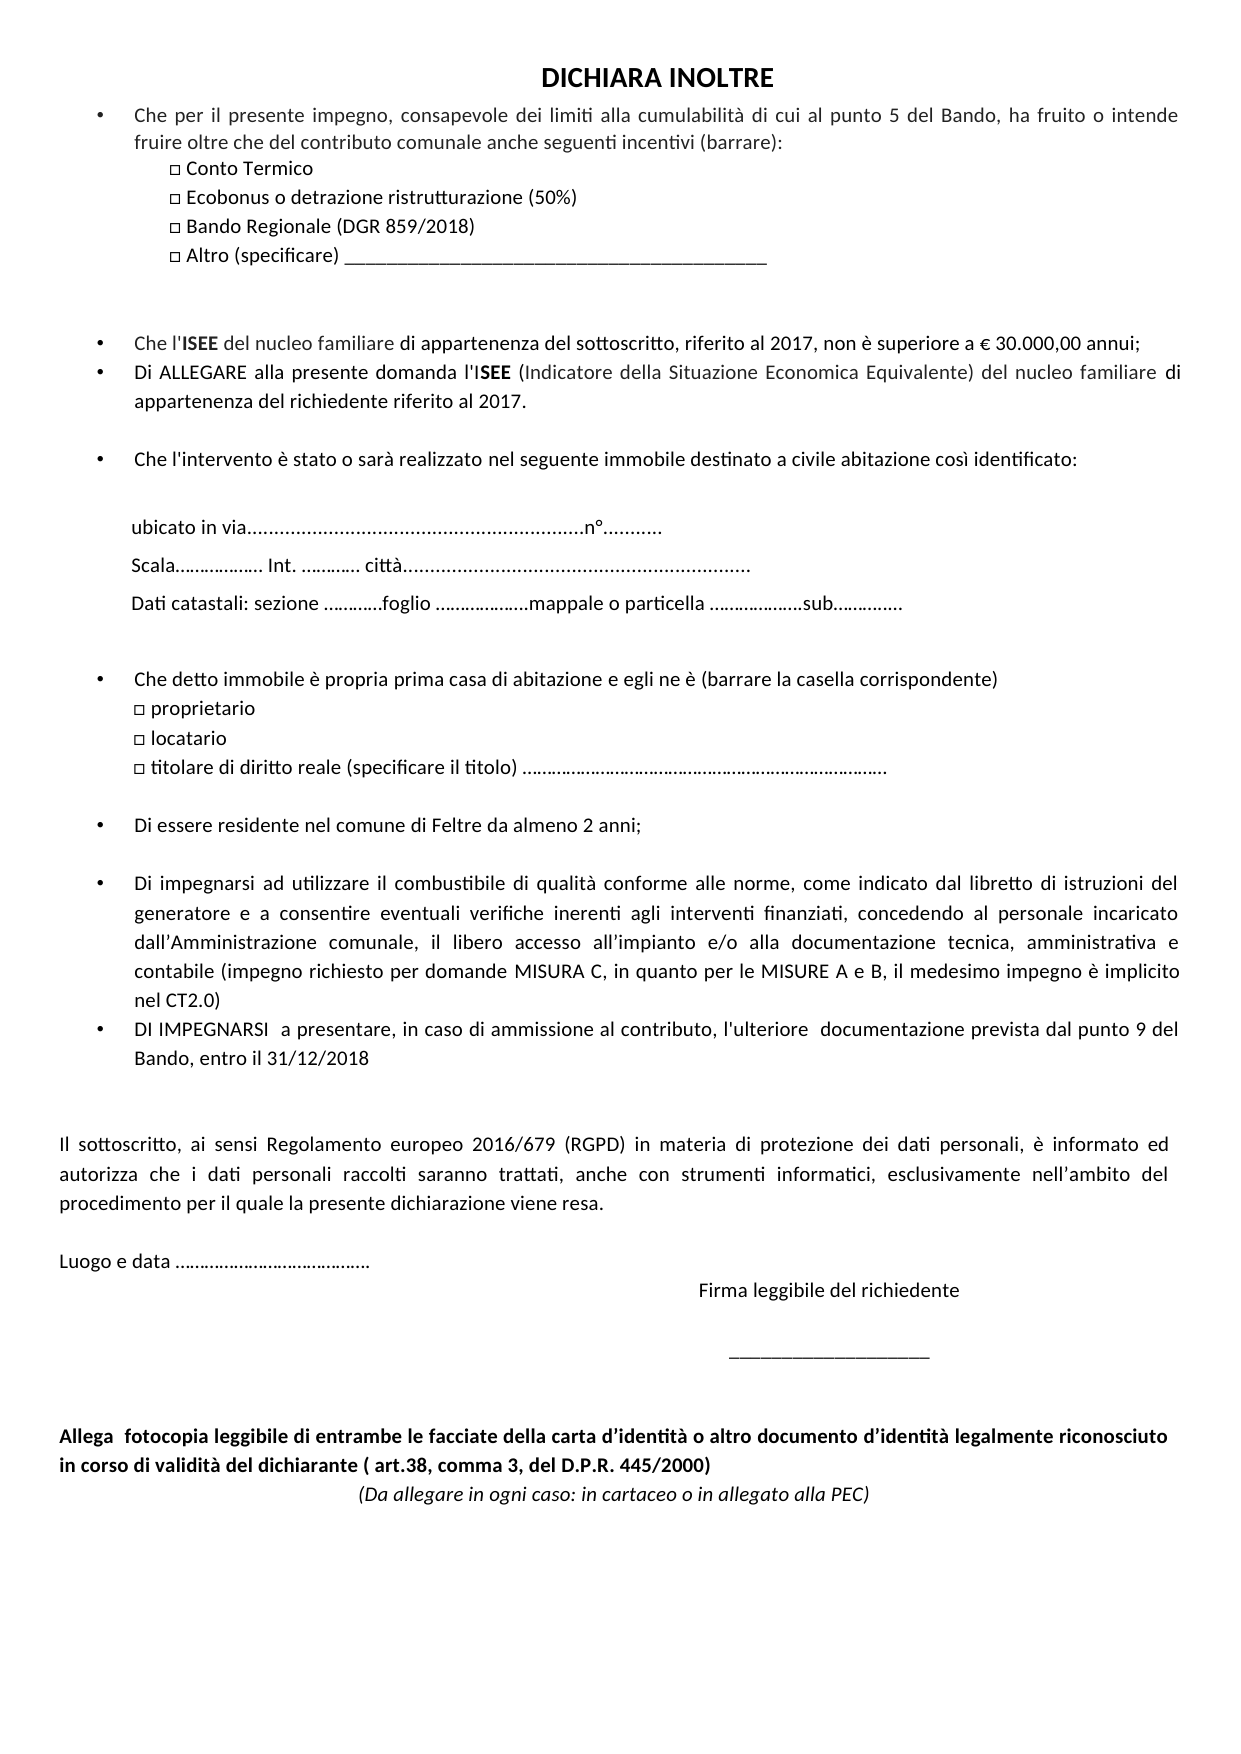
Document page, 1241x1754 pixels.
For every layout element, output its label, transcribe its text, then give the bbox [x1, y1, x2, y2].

text ubicato in via..............................................................n°........... [131, 514, 1171, 539]
text □ titolare di diritto reale (specificare il titolo) ………………………………………………………………… [133, 754, 1171, 779]
text □ locatario [133, 725, 1171, 750]
text (Da allegare in ogni caso: in cartaceo o in allegato alla PEC) [59, 1482, 1171, 1507]
text Scala……………… Int. ………… città................................................................ [131, 552, 1171, 577]
list DICHIARA INOLTRE [97, 59, 1181, 95]
list Che detto immobile è propria prima casa di abitazione e egli ne è (barrare la casella corrispondente) [97, 666, 1181, 692]
list Che l'intervento è stato o sarà realizzato nel seguente immobile destinato a civile abitazione così identificato: [97, 447, 1181, 472]
text □ Bando Regionale (DGR 859/2018) [59, 213, 1181, 239]
text Luogo e data …………………………………. [59, 1248, 1171, 1274]
text Firma leggibile del richiedente [487, 1277, 1171, 1303]
list Di essere residente nel comune di Feltre da almeno 2 anni; [97, 812, 1181, 838]
text □ Ecobonus o detrazione ristrutturazione (50%) [59, 184, 1181, 209]
text □ Altro (specificare) ________________________________________ [59, 242, 1181, 268]
text Dati catastali: sezione …………foglio ……………….mappale o particella ……………….sub………..… [131, 590, 1171, 616]
list Di impegnarsi ad utilizzare il combustibile di qualità conforme alle norme, come indicato dal libretto di istruzioni del generatore e a consentire eventuali verifiche inerenti agli interventi finanziati, concedendo al personale incaricato dall’Amministrazione comunale, il libero accesso all’impianto e/o alla documentazione tecnica, amministrativa e contabile (impegno richiesto per domande MISURA C, in quanto per le MISURE A e B, il medesimo impegno è implicito nel CT2.0) [97, 871, 1181, 1013]
text Il sottoscritto, ai sensi Regolamento europeo 2016/679 (RGPD) in materia di protezione dei dati personali, è informato ed autorizza che i dati personali raccolti saranno trattati, anche con strumenti informatici, esclusivamente nell’ambito del procedimento per il quale la presente dichiarazione viene resa. [59, 1132, 1171, 1215]
list DI IMPEGNARSI a presentare, in caso di ammissione al contributo, l'ulteriore documentazione prevista dal punto 9 del Bando, entro il 31/12/2018 [97, 1016, 1181, 1071]
text ___________________ [487, 1336, 1171, 1361]
list Che l'ISEE del nucleo familiare di appartenenza del sottoscritto, riferito al 2017, non è superiore a € 30.000,00 annui; [97, 330, 1181, 355]
text □ proprietario [133, 696, 1171, 721]
text □ Conto Termico [59, 155, 1181, 180]
list Che per il presente impegno, consapevole dei limiti alla cumulabilità di cui al punto 5 del Bando, ha fruito o intende fruire oltre che del contributo comunale anche seguenti incentivi (barrare): [97, 100, 1181, 155]
list Di ALLEGARE alla presente domanda l'ISEE (Indicatore della Situazione Economica Equivalente) del nucleo familiare di appartenenza del richiedente riferito al 2017. [97, 359, 1181, 414]
text Allega fotocopia leggibile di entrambe le facciate della carta d’identità o altro documento d’identità legalmente riconosciuto in corso di validità del dichiarante ( art.38, comma 3, del D.P.R. 445/2000) [59, 1423, 1171, 1478]
